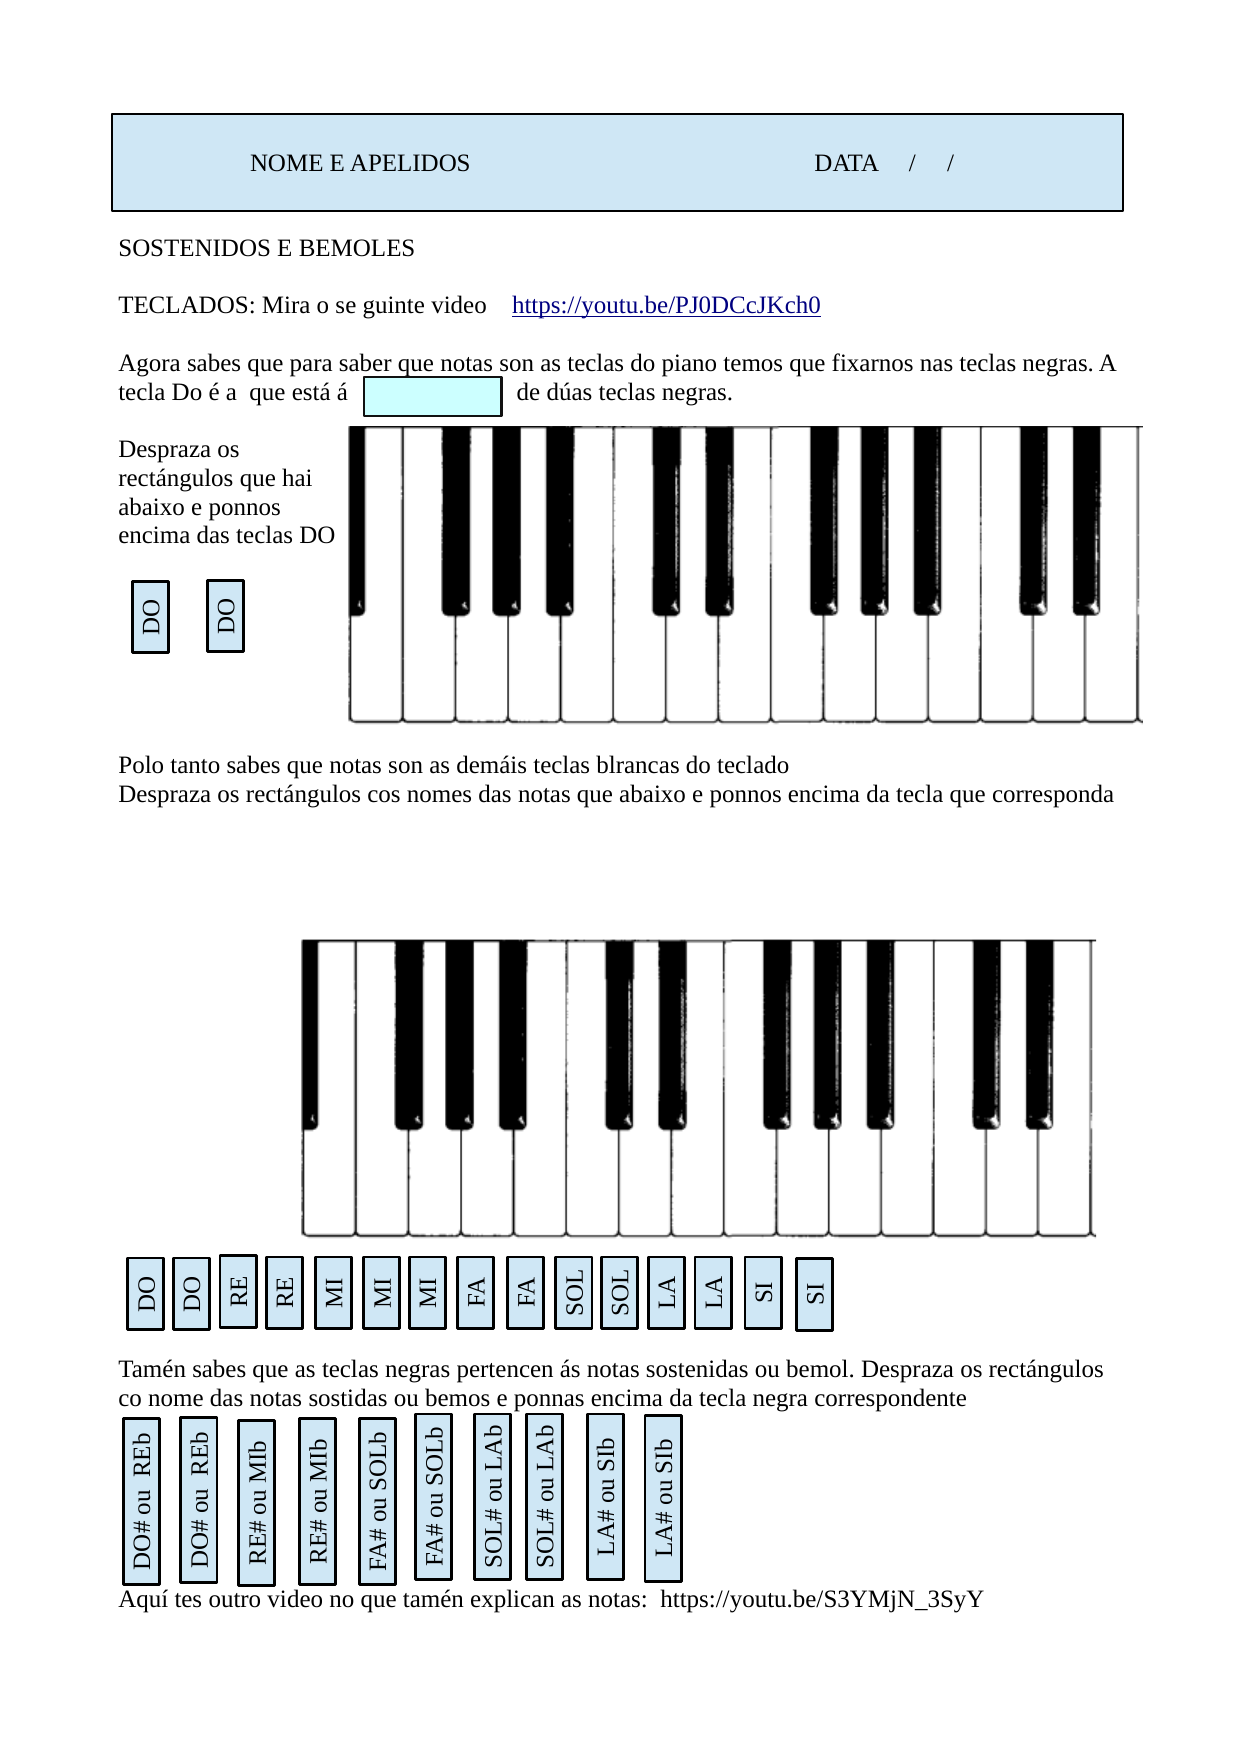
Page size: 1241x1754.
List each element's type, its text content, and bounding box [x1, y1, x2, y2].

text Despraza os rectángulos cos nomes das notas que abaixo e ponnos encima da tecla que corresponda [118, 779, 1122, 808]
text Polo tanto sabes que notas son as demáis teclas blrancas do teclado [118, 751, 1122, 779]
picture [291, 939, 1097, 1258]
text Tamén sabes que as teclas negras pertencen ás notas sostenidas ou bemol. Despraza os rectángulos co nome das notas sostidas ou bemos e ponnas encima da tecla negra correspondente [118, 1354, 1122, 1412]
picture [338, 426, 1143, 744]
text TECLADOS: Mira o se guinte video https://youtu.be/PJ0DCcJKch0 [118, 291, 1122, 319]
text Despraza os rectángulos que hai abaixo e ponnos encima das teclas DO [118, 434, 338, 549]
text SOSTENIDOS E BEMOLES [118, 233, 1122, 262]
text Agora sabes que para saber que notas son as teclas do piano temos que fixarnos nas teclas negras. A tecla Do é a que está á de dúas teclas negras. [118, 348, 1122, 406]
text Aquí tes outro video no que tamén explican as notas: https://youtu.be/S3YMjN_3SyY [118, 1584, 1122, 1613]
